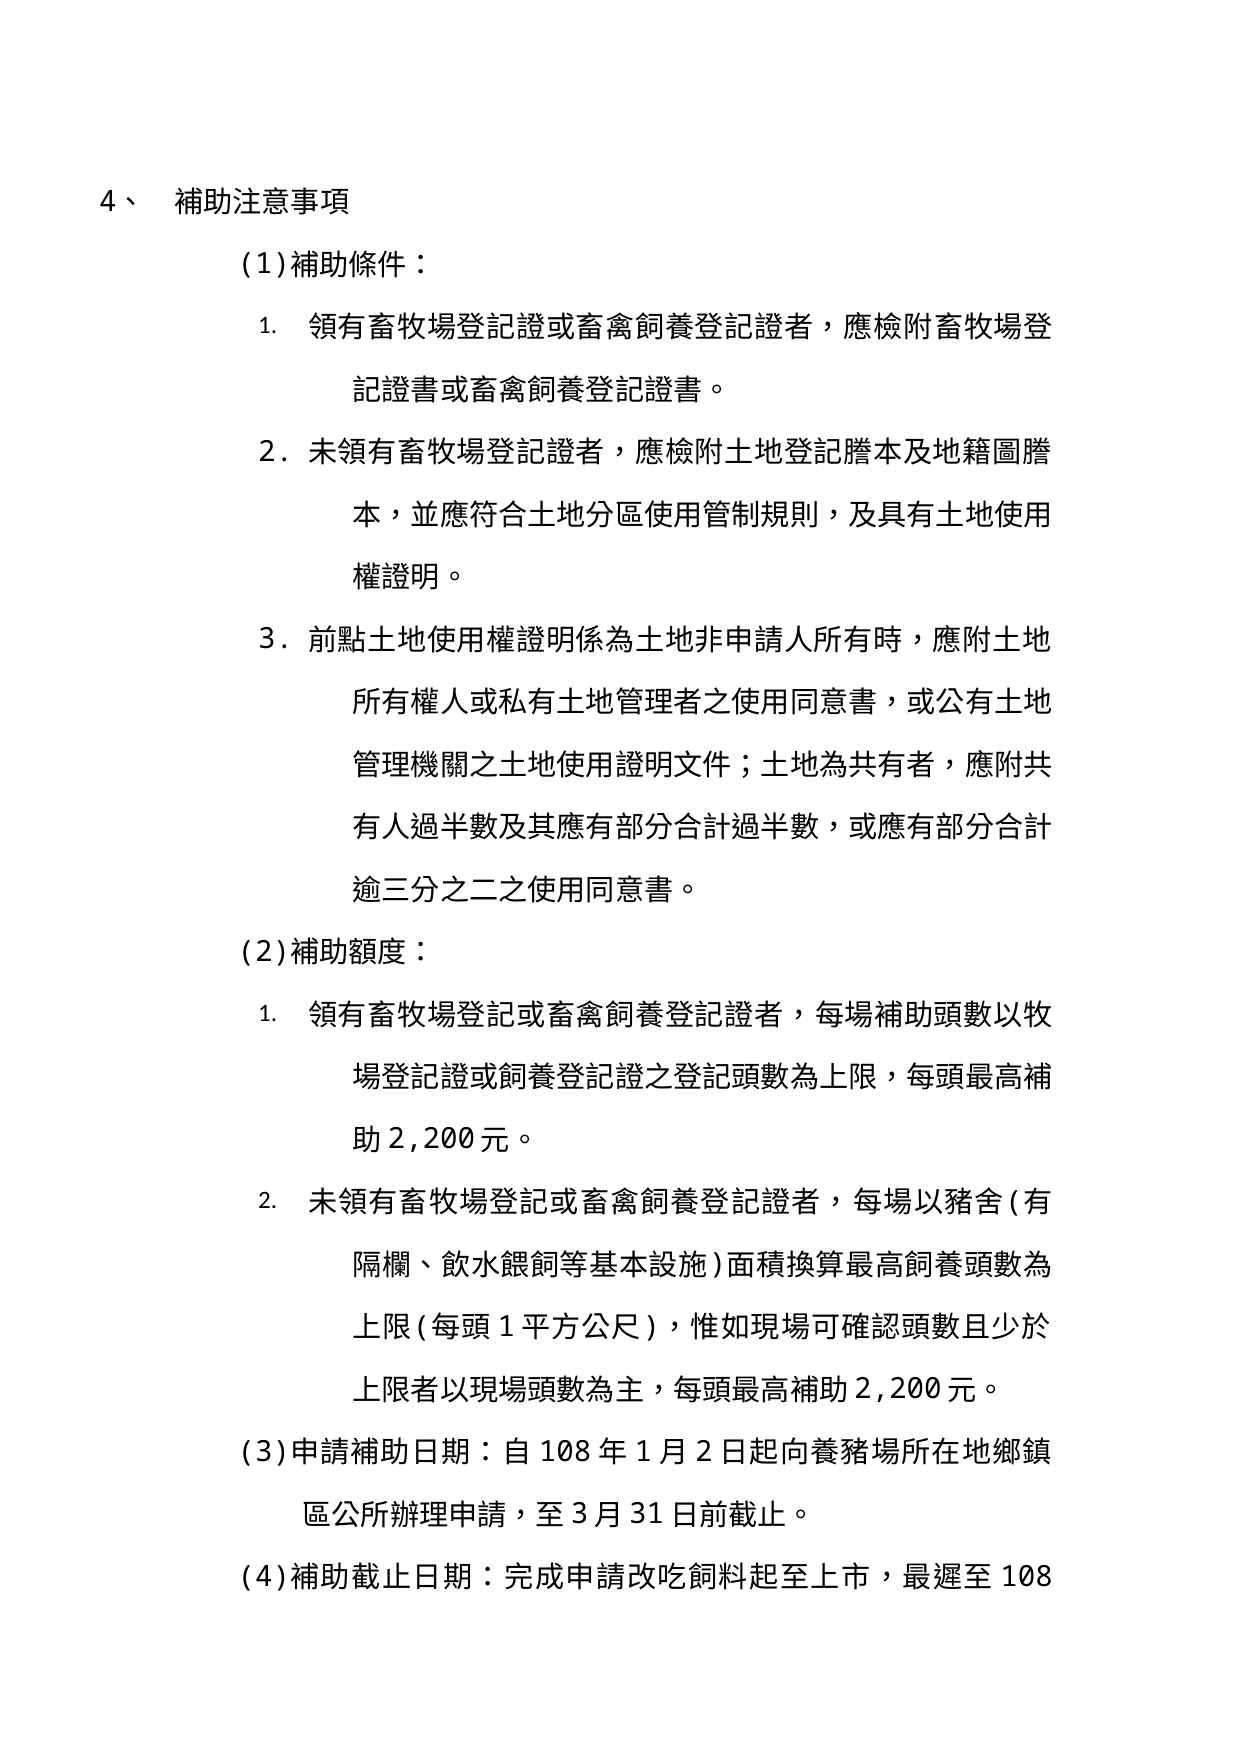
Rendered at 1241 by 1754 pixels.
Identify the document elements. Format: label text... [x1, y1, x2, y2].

list 補助額度： [237, 908, 1053, 971]
list 領有畜牧場登記證或畜禽飼養登記證者，應檢附畜牧場登記證書或畜禽飼養登記證書。 [258, 283, 1053, 408]
list 補助條件： [237, 221, 1053, 283]
list 領有畜牧場登記或畜禽飼養登記證者，每場補助頭數以牧場登記證或飼養登記證之登記頭數為上限，每頭最高補助2,200元。 [258, 971, 1053, 1158]
list 前點土地使用權證明係為土地非申請人所有時，應附土地所有權人或私有土地管理者之使用同意書，或公有土地管理機關之土地使用證明文件；土地為共有者，應附共有人過半數及其應有部分合計過半數，或應有部分合計逾三分之二之使用同意書。 [258, 596, 1053, 908]
list 未領有畜牧場登記或畜禽飼養登記證者，每場以豬舍(有隔欄、飲水餵飼等基本設施)面積換算最高飼養頭數為上限(每頭1平方公尺)，惟如現場可確認頭數且少於上限者以現場頭數為主，每頭最高補助2,200元。 [258, 1158, 1053, 1408]
list 補助注意事項 [99, 158, 1053, 221]
list 申請補助日期：自108年1月2日起向養豬場所在地鄉鎮區公所辦理申請，至3月31日前截止。 [237, 1408, 1053, 1533]
list 未領有畜牧場登記證者，應檢附土地登記謄本及地籍圖謄本，並應符合土地分區使用管制規則，及具有土地使用權證明。 [258, 408, 1053, 596]
list 補助截止日期：完成申請改吃飼料起至上市，最遲至108 [237, 1533, 1053, 1596]
